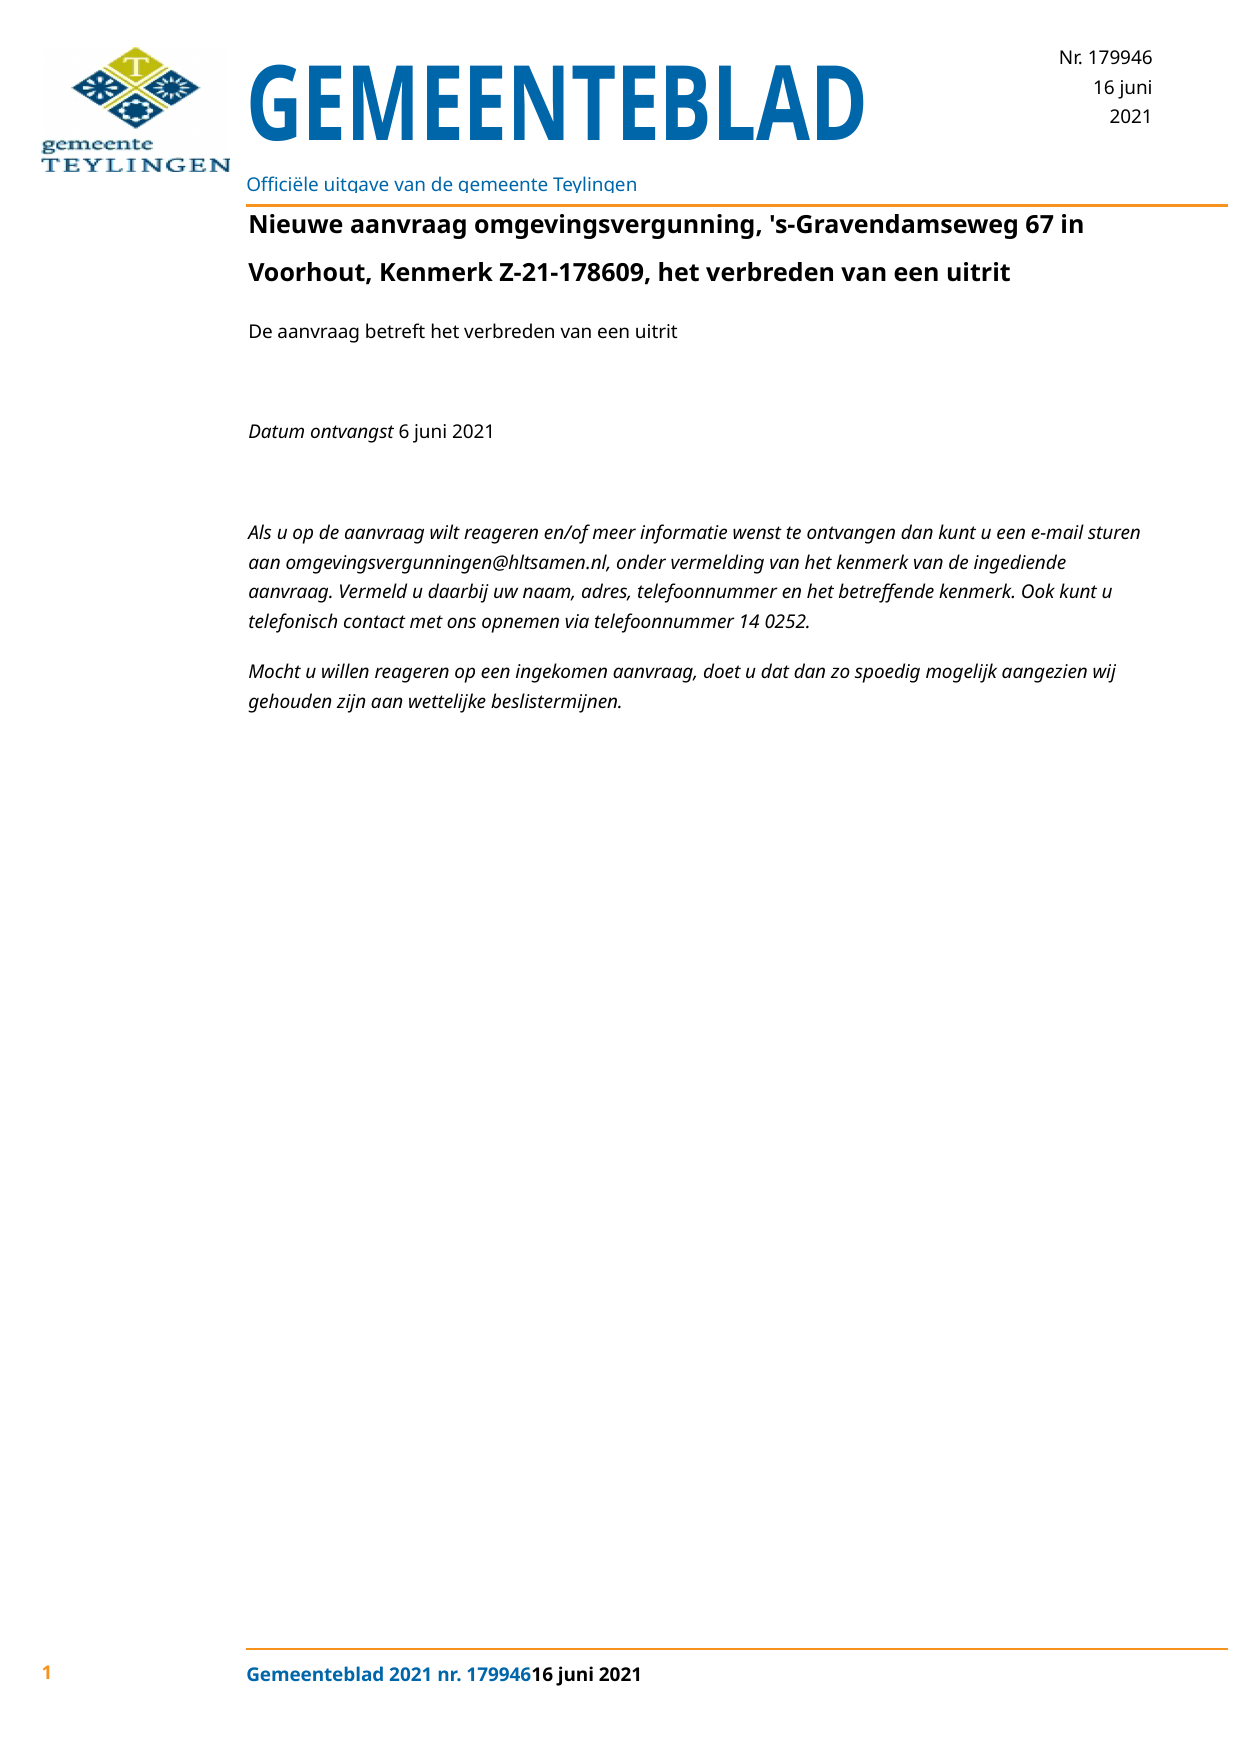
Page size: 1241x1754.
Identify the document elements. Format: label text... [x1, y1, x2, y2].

picture [41, 47, 231, 172]
text Als u op de aanvraag wilt reageren en/of meer informatie wenst te ontvangen dan kunt u een e-mail sturen aan omgevingsvergunningen@hltsamen.nl, onder vermelding van het kenmerk van de ingediende aanvraag. Vermeld u daarbij uw naam, adres, telefoonnummer en het betreffende kenmerk. Ook kunt u telefonisch contact met ons opnemen via telefoonnummer 14 0252. [248, 519, 1152, 634]
text Datum ontvangst 6 juni 2021 [248, 419, 1152, 444]
text Mocht u willen reageren op een ingekomen aanvraag, doet u dat dan zo spoedig mogelijk aangezien wij gehouden zijn aan wettelijke beslistermijnen. [248, 659, 1152, 714]
text De aanvraag betreft het verbreden van een uitrit [248, 318, 1152, 344]
text Nieuwe aanvraag omgevingsvergunning, 's-Gravendamseweg 67 in Voorhout, Kenmerk Z-21-178609, het verbreden van een uitrit [248, 207, 1152, 288]
